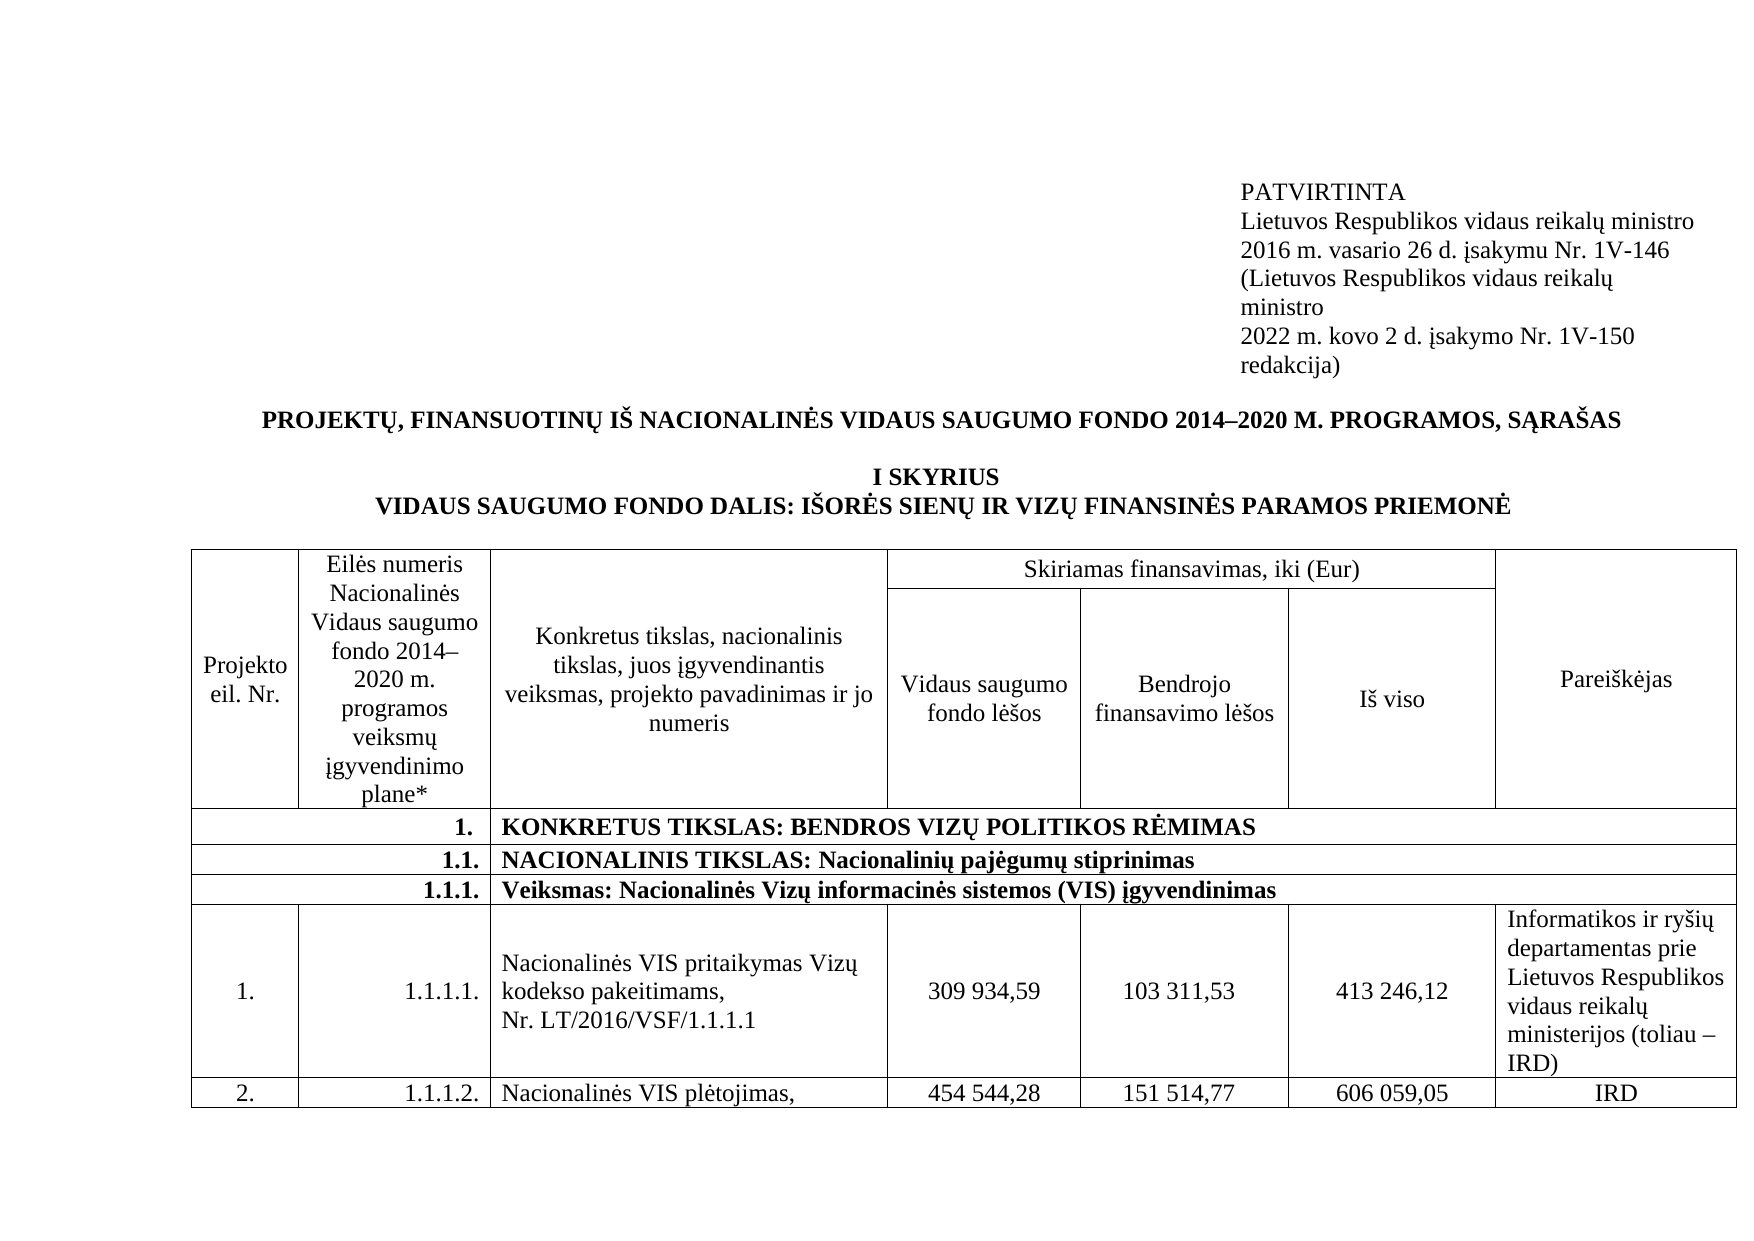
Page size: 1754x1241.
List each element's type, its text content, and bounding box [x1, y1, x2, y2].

table_cell 413 246,12 [1289, 905, 1495, 1077]
table_cell 103 311,53 [1081, 905, 1288, 1077]
table_cell 151 514,77 [1081, 1078, 1288, 1107]
text Lietuvos Respublikos vidaus reikalų ministro [1240, 206, 1695, 235]
table_header Pareiškėjas [1496, 550, 1736, 808]
table_cell 1.1.1.1. [299, 905, 490, 1077]
table_header Projekto eil. Nr. [192, 550, 298, 808]
table_cell 606 059,05 [1289, 1078, 1495, 1107]
table_header Eilės numeris Nacionalinės Vidaus saugumo fondo 2014–2020 m. programos veiksmų įgyvendinimo plane* [299, 550, 490, 808]
text redakcija) [1240, 350, 1695, 378]
table_header Konkretus tikslas, nacionalinis tikslas, juos įgyvendinantis veiksmas, projekto pavadinimas ir jo numeris [491, 550, 887, 808]
table_cell 1. [192, 905, 298, 1077]
table_cell IRD [1496, 1078, 1736, 1107]
table_cell Nacionalinės VIS pritaikymas Vizų kodekso pakeitimams, Nr. LT/2016/VSF/1.1.1.1 [491, 905, 887, 1077]
table_cell 309 934,59 [888, 905, 1080, 1077]
subtitle PROJEKTŲ, FINANSUOTINŲ IŠ NACIONALINĖS VIDAUS SAUGUMO FONDO 2014–2020 M. PROGRAMOS, sąrašAS [189, 405, 1695, 433]
text (Lietuvos Respublikos vidaus reikalų ministro [1240, 263, 1695, 321]
table_cell Vidaus saugumo fondo lėšos [888, 589, 1080, 808]
text VIDAUS SAUGUMO FONDO DALIS: IŠORĖS SIENŲ IR VIZŲ FINANSINĖS PARAMOS PRIEMONĖ [192, 491, 1695, 520]
table_cell 1.1. [192, 845, 490, 874]
text I SKYRIUS [177, 462, 1695, 491]
table_cell 454 544,28 [888, 1078, 1080, 1107]
table_cell 1.1.1. [192, 875, 490, 903]
table_cell Nacionalinės VIS plėtojimas, [491, 1078, 887, 1107]
table_cell Veiksmas: Nacionalinės Vizų informacinės sistemos (VIS) įgyvendinimas [491, 875, 1736, 903]
table_cell KONKRETUS TIKSLAS: BENDROS VIZŲ POLITIKOS RĖMIMAS [491, 809, 1736, 844]
table_cell 1.1.1.2. [299, 1078, 490, 1107]
table_cell Bendrojo finansavimo lėšos [1081, 589, 1288, 808]
table_cell NACIONALINIS TIKSLAS: Nacionalinių pajėgumų stiprinimas [491, 845, 1736, 874]
text 2022 m. kovo 2 d. įsakymo Nr. 1V-150 [1240, 321, 1695, 350]
table_cell Informatikos ir ryšių departamentas prie Lietuvos Respublikos vidaus reikalų ministerijos (toliau – IRD) [1496, 905, 1736, 1077]
table_cell 1. [192, 809, 490, 844]
table_header Skiriamas finansavimas, iki (Eur) [888, 550, 1495, 587]
text PATVIRTINTA [1240, 177, 1695, 206]
table_cell Iš viso [1289, 589, 1495, 808]
text 2016 m. vasario 26 d. įsakymu Nr. 1V-146 [1240, 235, 1695, 263]
table_cell 2. [192, 1078, 298, 1107]
